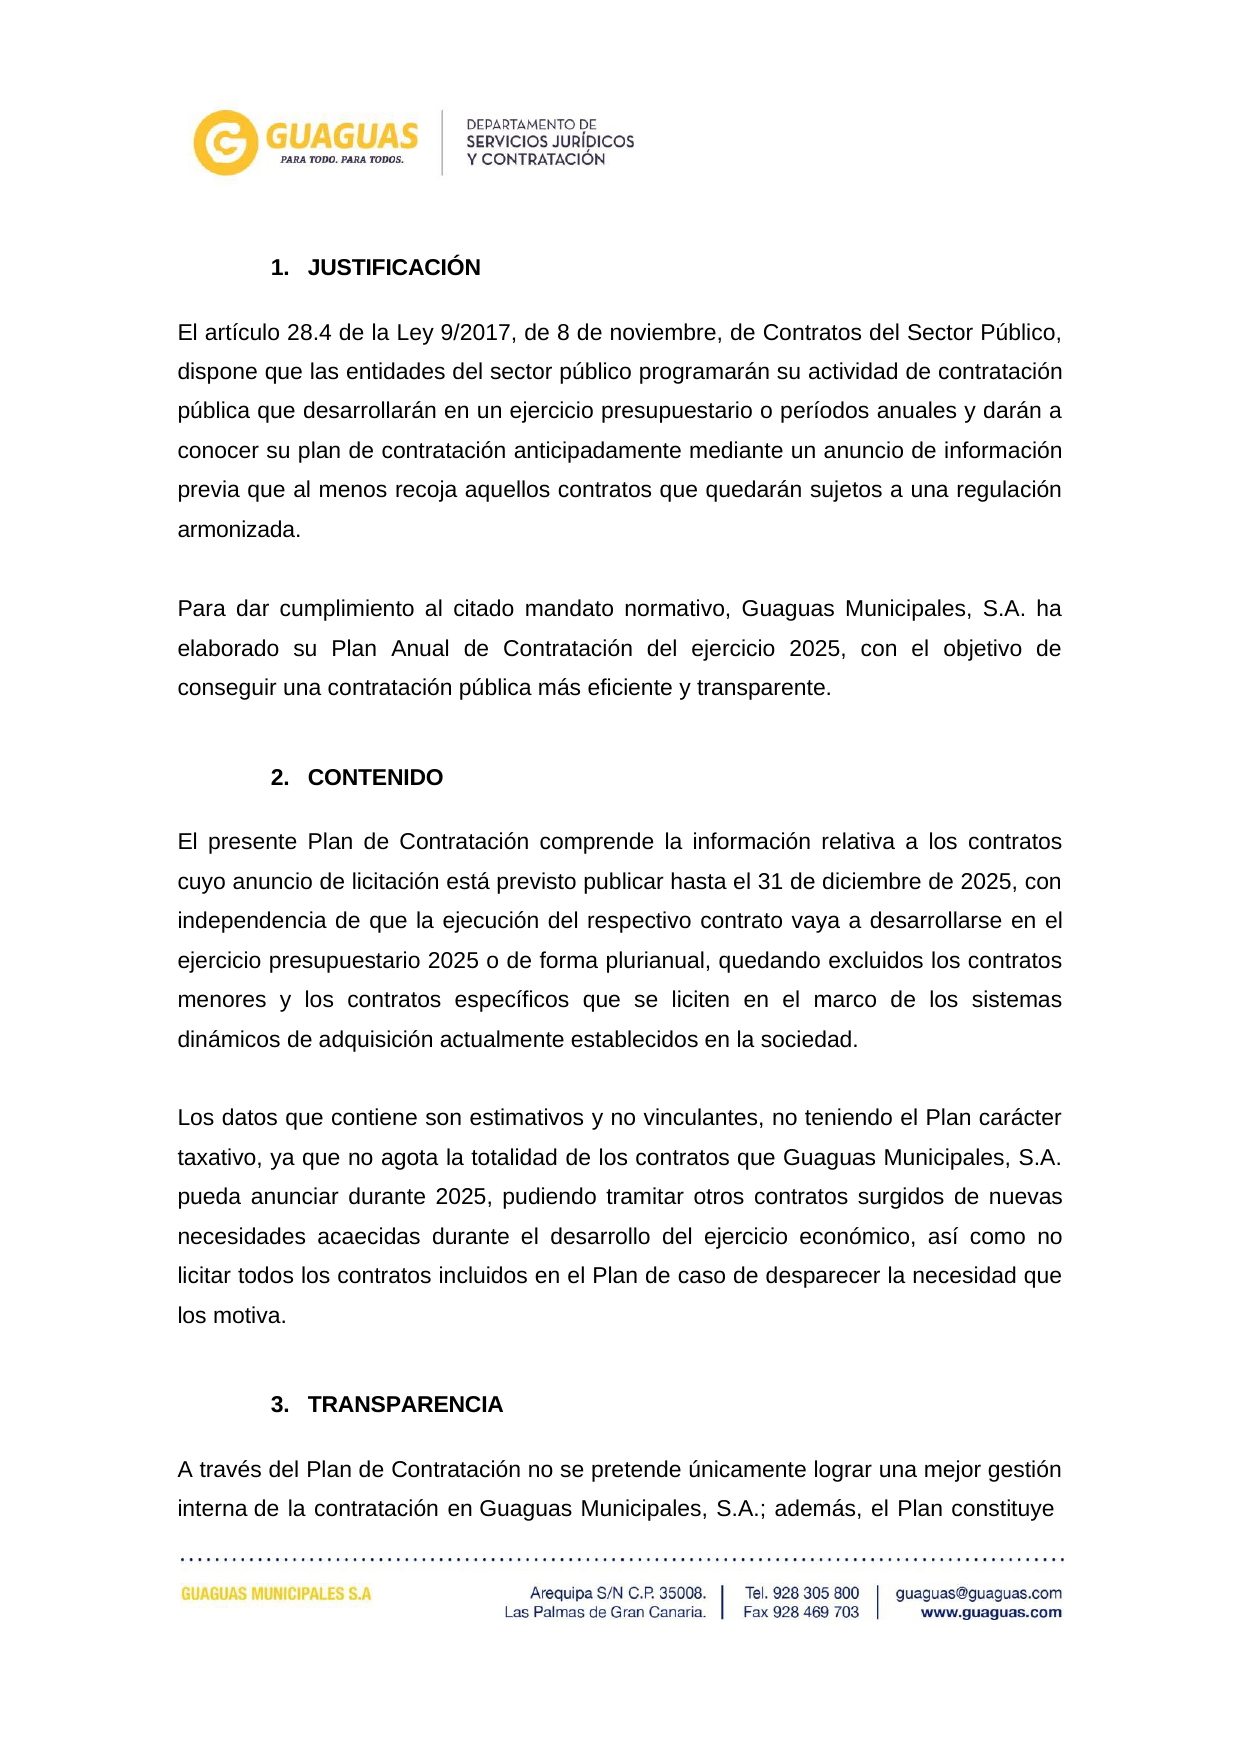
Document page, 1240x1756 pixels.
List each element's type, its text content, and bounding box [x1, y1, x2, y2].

text A través del Plan de Contratación no se pretende únicamente lograr una mejor gestión interna de la contratación en Guaguas Municipales, S.A.; además, el Plan constituye [177, 1456, 1063, 1522]
text Los datos que contiene son estimativos y no vinculantes, no teniendo el Plan carácter taxativo, ya que no agota la totalidad de los contratos que Guaguas Municipales, S.A. pueda anunciar durante 2025, pudiendo tramitar otros contratos surgidos de nuevas necesidades acaecidas durante el desarrollo del ejercicio económico, así como no licitar todos los contratos incluidos en el Plan de caso de desparecer la necesidad que los motiva. [177, 1104, 1063, 1328]
subtitle TRANSPARENCIA [271, 1391, 1075, 1418]
text El artículo 28.4 de la Ley 9/2017, de 8 de noviembre, de Contratos del Sector Público, dispone que las entidades del sector público programarán su actividad de contratación pública que desarrollarán en un ejercicio presupuestario o períodos anuales y darán a conocer su plan de contratación anticipadamente mediante un anuncio de información previa que al menos recoja aquellos contratos que quedarán sujetos a una regulación armonizada. [177, 318, 1063, 542]
subtitle JUSTIFICACIÓN [271, 254, 1075, 280]
text El presente Plan de Contratación comprende la información relativa a los contratos cuyo anuncio de licitación está previsto publicar hasta el 31 de diciembre de 2025, con independencia de que la ejecución del respectivo contrato vaya a desarrollarse en el ejercicio presupuestario 2025 o de forma plurianual, quedando excluidos los contratos menores y los contratos específicos que se liciten en el marco de los sistemas dinámicos de adquisición actualmente establecidos en la sociedad. [177, 828, 1063, 1052]
subtitle CONTENIDO [271, 764, 1075, 790]
text Para dar cumplimiento al citado mandato normativo, Guaguas Municipales, S.A. ha elaborado su Plan Anual de Contratación del ejercicio 2025, con el objetivo de conseguir una contratación pública más eficiente y transparente. [177, 595, 1063, 700]
